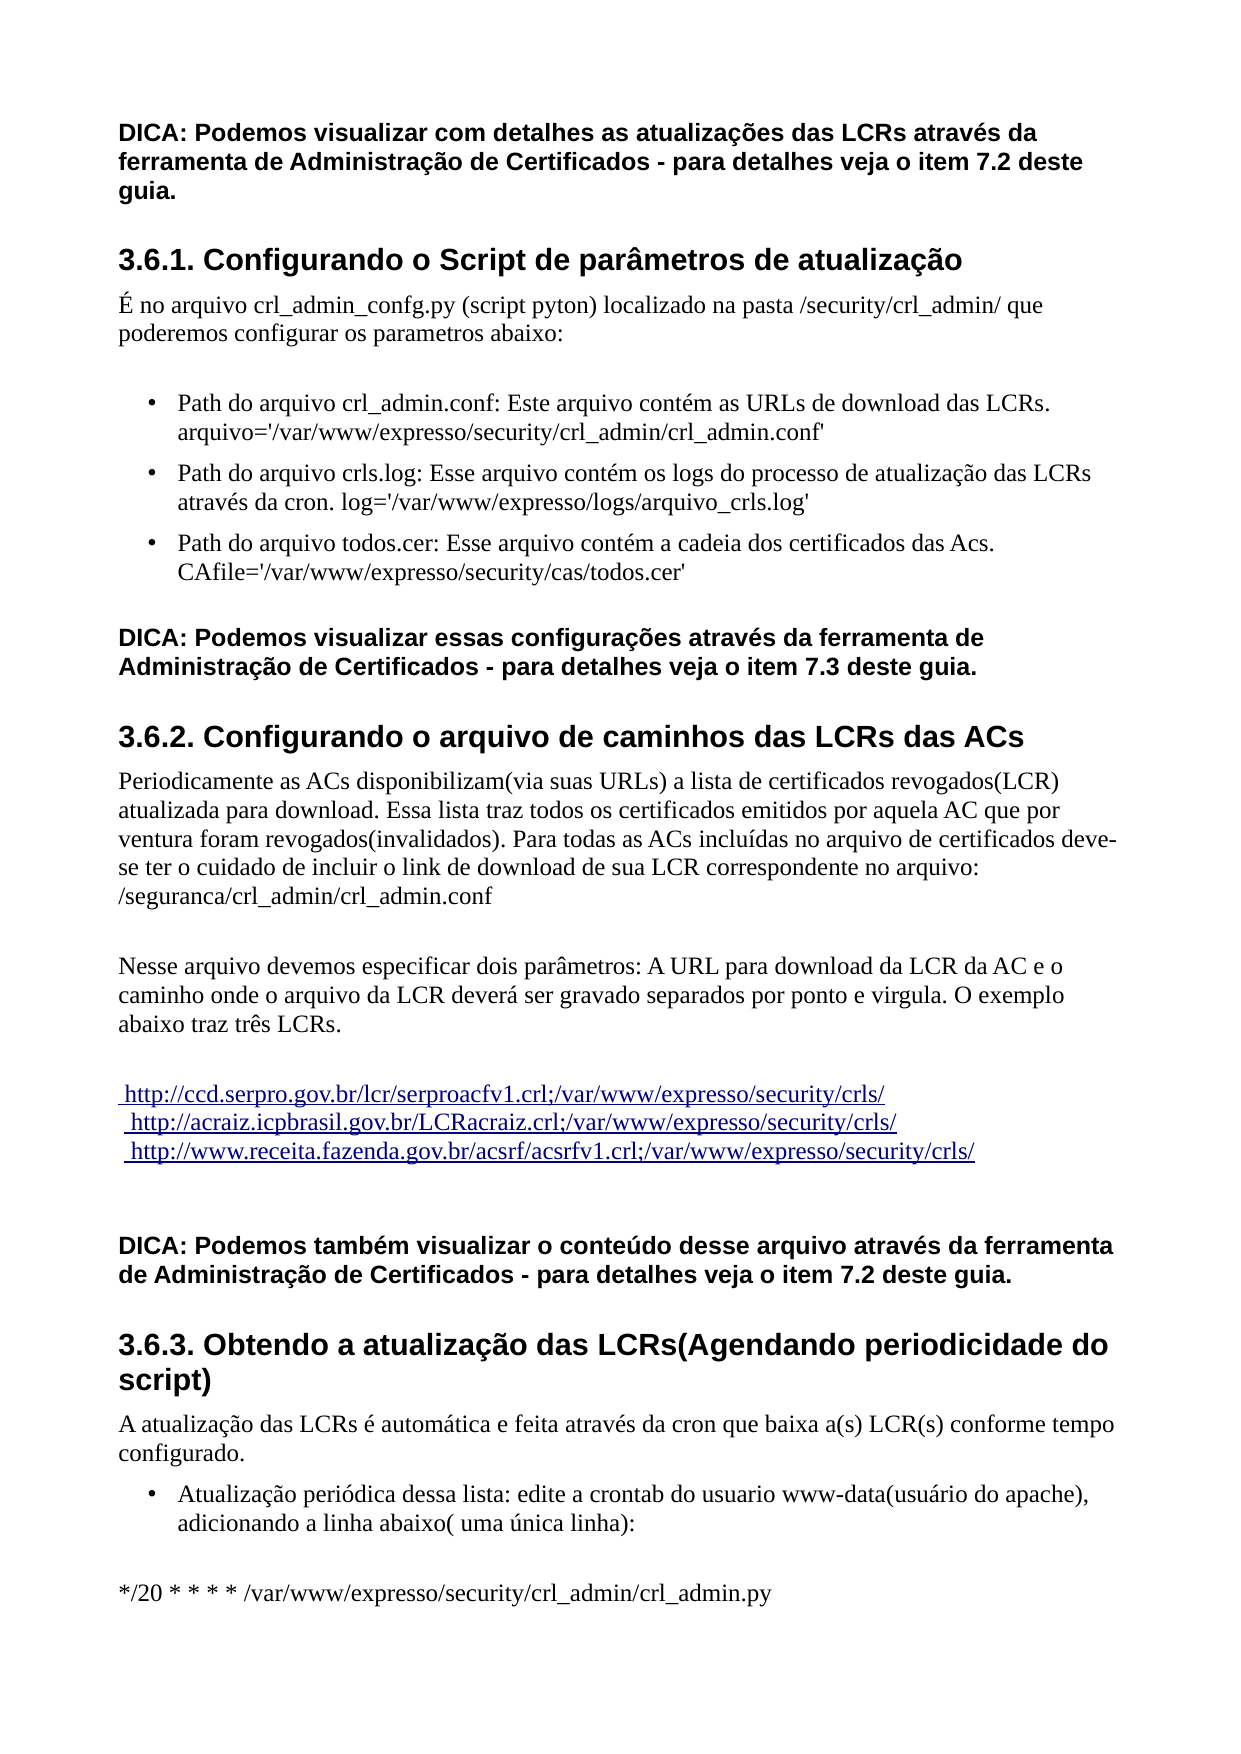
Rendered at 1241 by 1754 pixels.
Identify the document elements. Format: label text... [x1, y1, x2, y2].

subtitle 3.6.1. Configurando o Script de parâmetros de atualização [118, 242, 1122, 277]
list Path do arquivo crl_admin.conf: Este arquivo contém as URLs de download das LCRs. arquivo='/var/www/expresso/security/crl_admin/crl_admin.conf' [148, 388, 1122, 446]
list Atualização periódica dessa lista: edite a crontab do usuario www-data(usuário do apache), adicionando a linha abaixo( uma única linha): [148, 1479, 1122, 1566]
list Path do arquivo todos.cer: Esse arquivo contém a cadeia dos certificados das Acs. CAfile='/var/www/expresso/security/cas/todos.cer' [148, 528, 1122, 586]
text */20 * * * * /var/www/expresso/security/crl_admin/crl_admin.py [118, 1578, 1122, 1607]
text http://ccd.serpro.gov.br/lcr/serproacfv1.crl;/var/www/expresso/security/crls/ http://acraiz.icpbrasil.gov.br/LCRacraiz.crl;/var/www/expresso/security/crls/ http://www.receita.fazenda.gov.br/acsrf/acsrfv1.crl;/var/www/expresso/security/crls/ [118, 1079, 1122, 1194]
text Periodicamente as ACs disponibilizam(via suas URLs) a lista de certificados revogados(LCR) atualizada para download. Essa lista traz todos os certificados emitidos por aquela AC que por ventura foram revogados(invalidados). Para todas as ACs incluídas no arquivo de certificados deve-se ter o cuidado de incluir o link de download de sua LCR correspondente no arquivo: /seguranca/crl_admin/crl_admin.conf [118, 766, 1122, 939]
subtitle DICA: Podemos visualizar com detalhes as atualizações das LCRs através da ferramenta de Administração de Certificados - para detalhes veja o item 7.2 deste guia. [118, 118, 1122, 204]
text Nesse arquivo devemos especificar dois parâmetros: A URL para download da LCR da AC e o caminho onde o arquivo da LCR deverá ser gravado separados por ponto e virgula. O exemplo abaixo traz três LCRs. [118, 951, 1122, 1066]
subtitle DICA: Podemos também visualizar o conteúdo desse arquivo através da ferramenta de Administração de Certificados - para detalhes veja o item 7.2 deste guia. [118, 1231, 1122, 1289]
list Path do arquivo crls.log: Esse arquivo contém os logs do processo de atualização das LCRs através da cron. log='/var/www/expresso/logs/arquivo_crls.log' [148, 458, 1122, 516]
subtitle 3.6.2. Configurando o arquivo de caminhos das LCRs das ACs [118, 718, 1122, 754]
text É no arquivo crl_admin_confg.py (script pyton) localizado na pasta /security/crl_admin/ que poderemos configurar os parametros abaixo: [118, 290, 1122, 376]
subtitle DICA: Podemos visualizar essas configurações através da ferramenta de Administração de Certificados - para detalhes veja o item 7.3 deste guia. [118, 623, 1122, 681]
subtitle 3.6.3. Obtendo a atualização das LCRs(Agendando periodicidade do script) [118, 1326, 1122, 1397]
text A atualização das LCRs é automática e feita através da cron que baixa a(s) LCR(s) conforme tempo configurado. [118, 1409, 1122, 1467]
